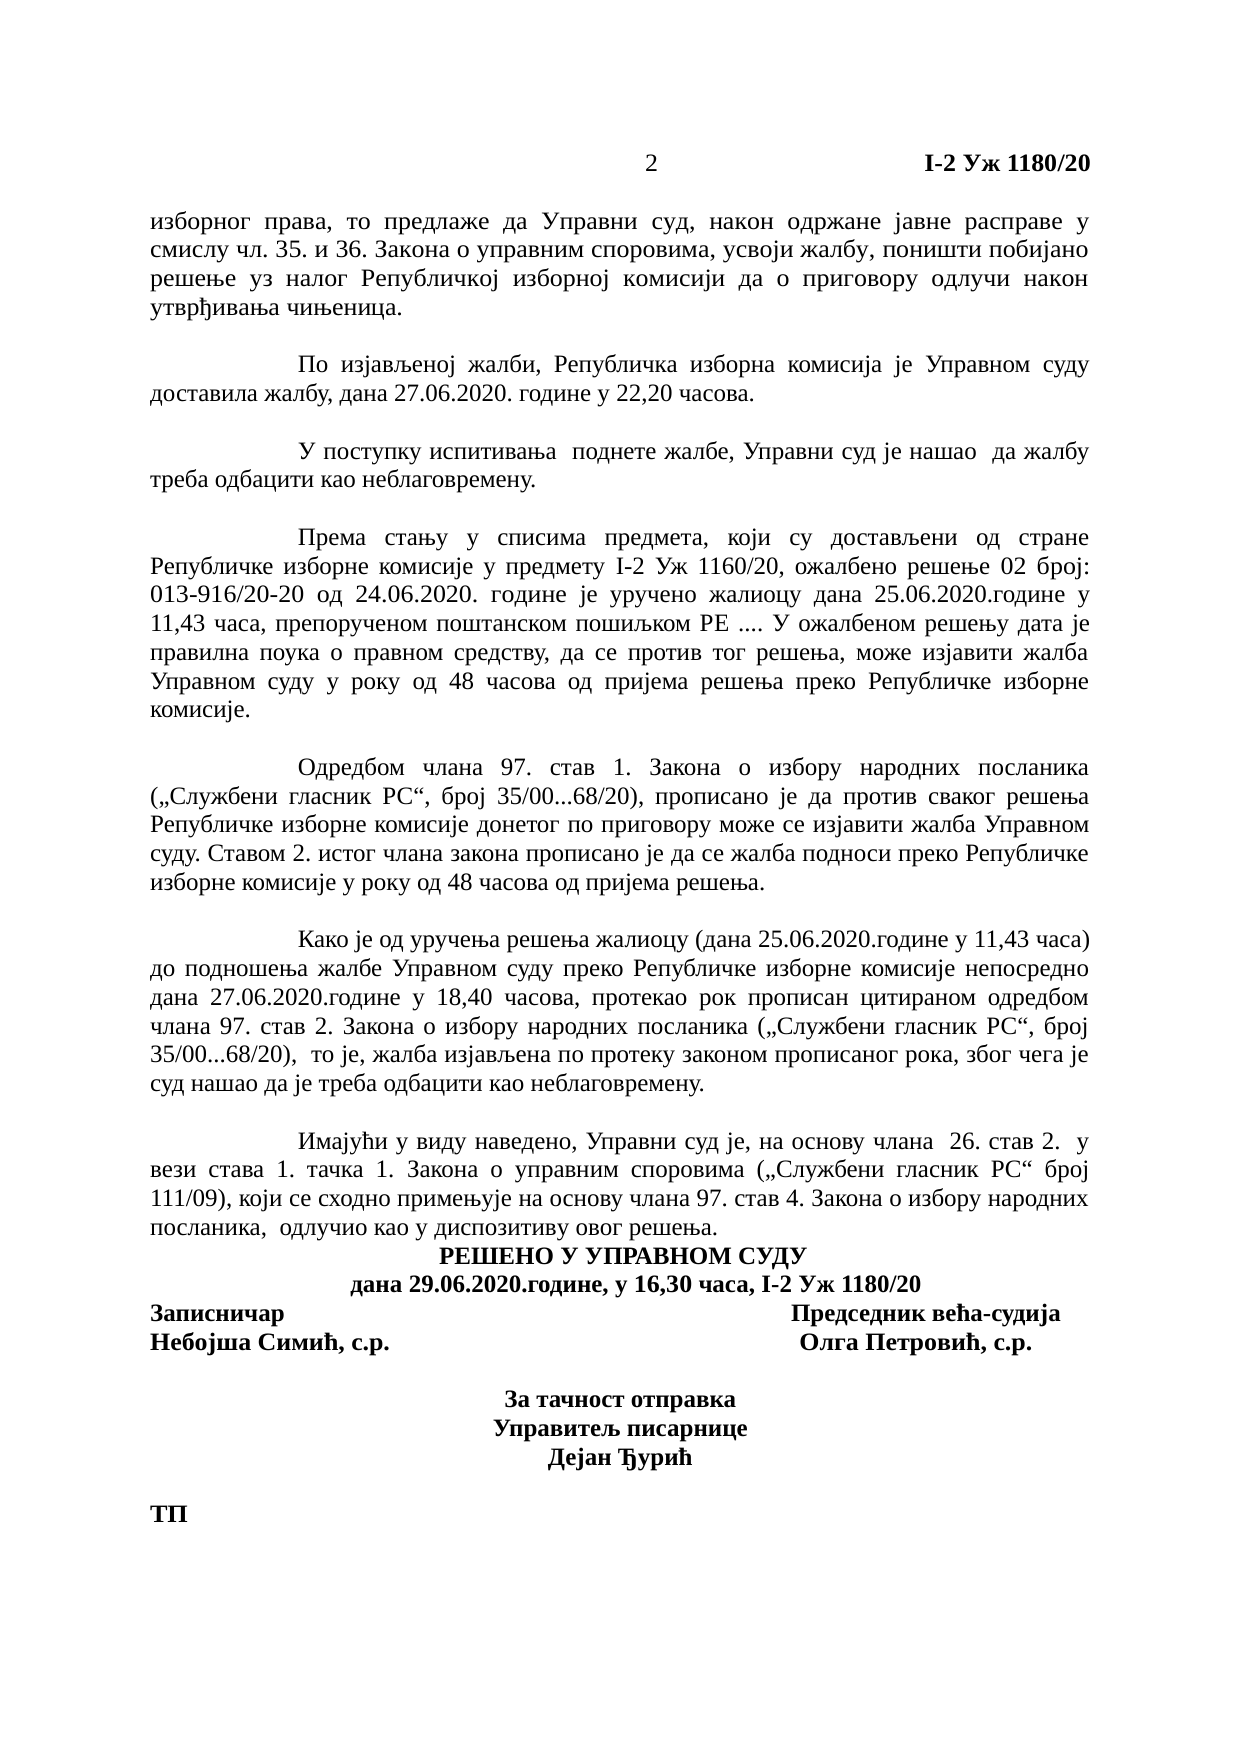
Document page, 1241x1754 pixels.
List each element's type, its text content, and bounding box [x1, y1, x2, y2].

text Имајући у виду наведено, Управни суд је, на основу члана 26. став 2. у вези става 1. тачка 1. Закона о управним споровима („Службени гласник РС“ број 111/09), који се сходно примењује на основу члана 97. став 4. Закона о избору народних посланика, одлучио као у диспозитиву овог решења. [150, 1126, 1090, 1241]
text Управитељ писарнице [150, 1413, 1090, 1442]
text изборног права, то предлаже да Управни суд, након одржане јавне расправе у смислу чл. 35. и 36. Закона о управним споровима, усвоји жалбу, поништи побијано решење уз налог Републичкој изборној комисији да о приговору одлучи након утврђивања чињеница. [150, 206, 1090, 321]
text Небојша Симић, с.р. Олга Петровић, с.р. [150, 1327, 1090, 1356]
text У поступку испитивања поднете жалбе, Управни суд је нашао да жалбу треба одбацити као неблаговремену. [150, 436, 1090, 493]
text Дејан Ђурић [150, 1442, 1090, 1471]
text Одредбом члана 97. став 1. Закона о избору народних посланика („Службени гласник РС“, број 35/00...68/20), прописано је да против сваког решења Републичке изборне комисије донетог по приговору може се изјавити жалба Управном суду. Ставом 2. истог члана закона прописано је да се жалба подноси преко Републичке изборне комисије у року од 48 часова од пријема решења. [150, 752, 1090, 896]
text ТП [150, 1499, 1089, 1528]
text дана 29.06.2020.године, у 16,30 часа, I-2 Уж 1180/20 [150, 1269, 1090, 1298]
text За тачност отправка [150, 1384, 1090, 1413]
text Записничар Председник већа-судија [150, 1298, 1090, 1327]
text Како је од уручења решења жалиоцу (дана 25.06.2020.године у 11,43 часа) до подношења жалбе Управном суду преко Републичке изборне комисије непосредно дана 27.06.2020.године у 18,40 часова, протекао рок прописан цитираном одредбом члана 97. став 2. Закона о избору народних посланика („Службени гласник РС“, број 35/00...68/20), то је, жалба изјављена по протеку законом прописаног рока, због чега је суд нашао да је треба одбацити као неблаговремену. [150, 924, 1090, 1097]
text По изјављеној жалби, Републичка изборна комисија је Управном суду доставила жалбу, дана 27.06.2020. године у 22,20 часова. [150, 349, 1090, 407]
text РЕШЕНО У УПРАВНОМ СУДУ [150, 1241, 1090, 1269]
text Према стању у списима предмета, који су достављени од стране Републичке изборне комисије у предмету I-2 Уж 1160/20, ожалбено решење 02 број: 013-916/20-20 од 24.06.2020. године је уручено жалиоцу дана 25.06.2020.године у 11,43 часа, препорученом поштанском пошиљком РE .... У ожалбеном решењу дата је правилна поука о правном средству, да се против тог решења, може изјавити жалба Управном суду у року од 48 часова од пријема решења преко Републичке изборне комисије. [150, 522, 1090, 723]
